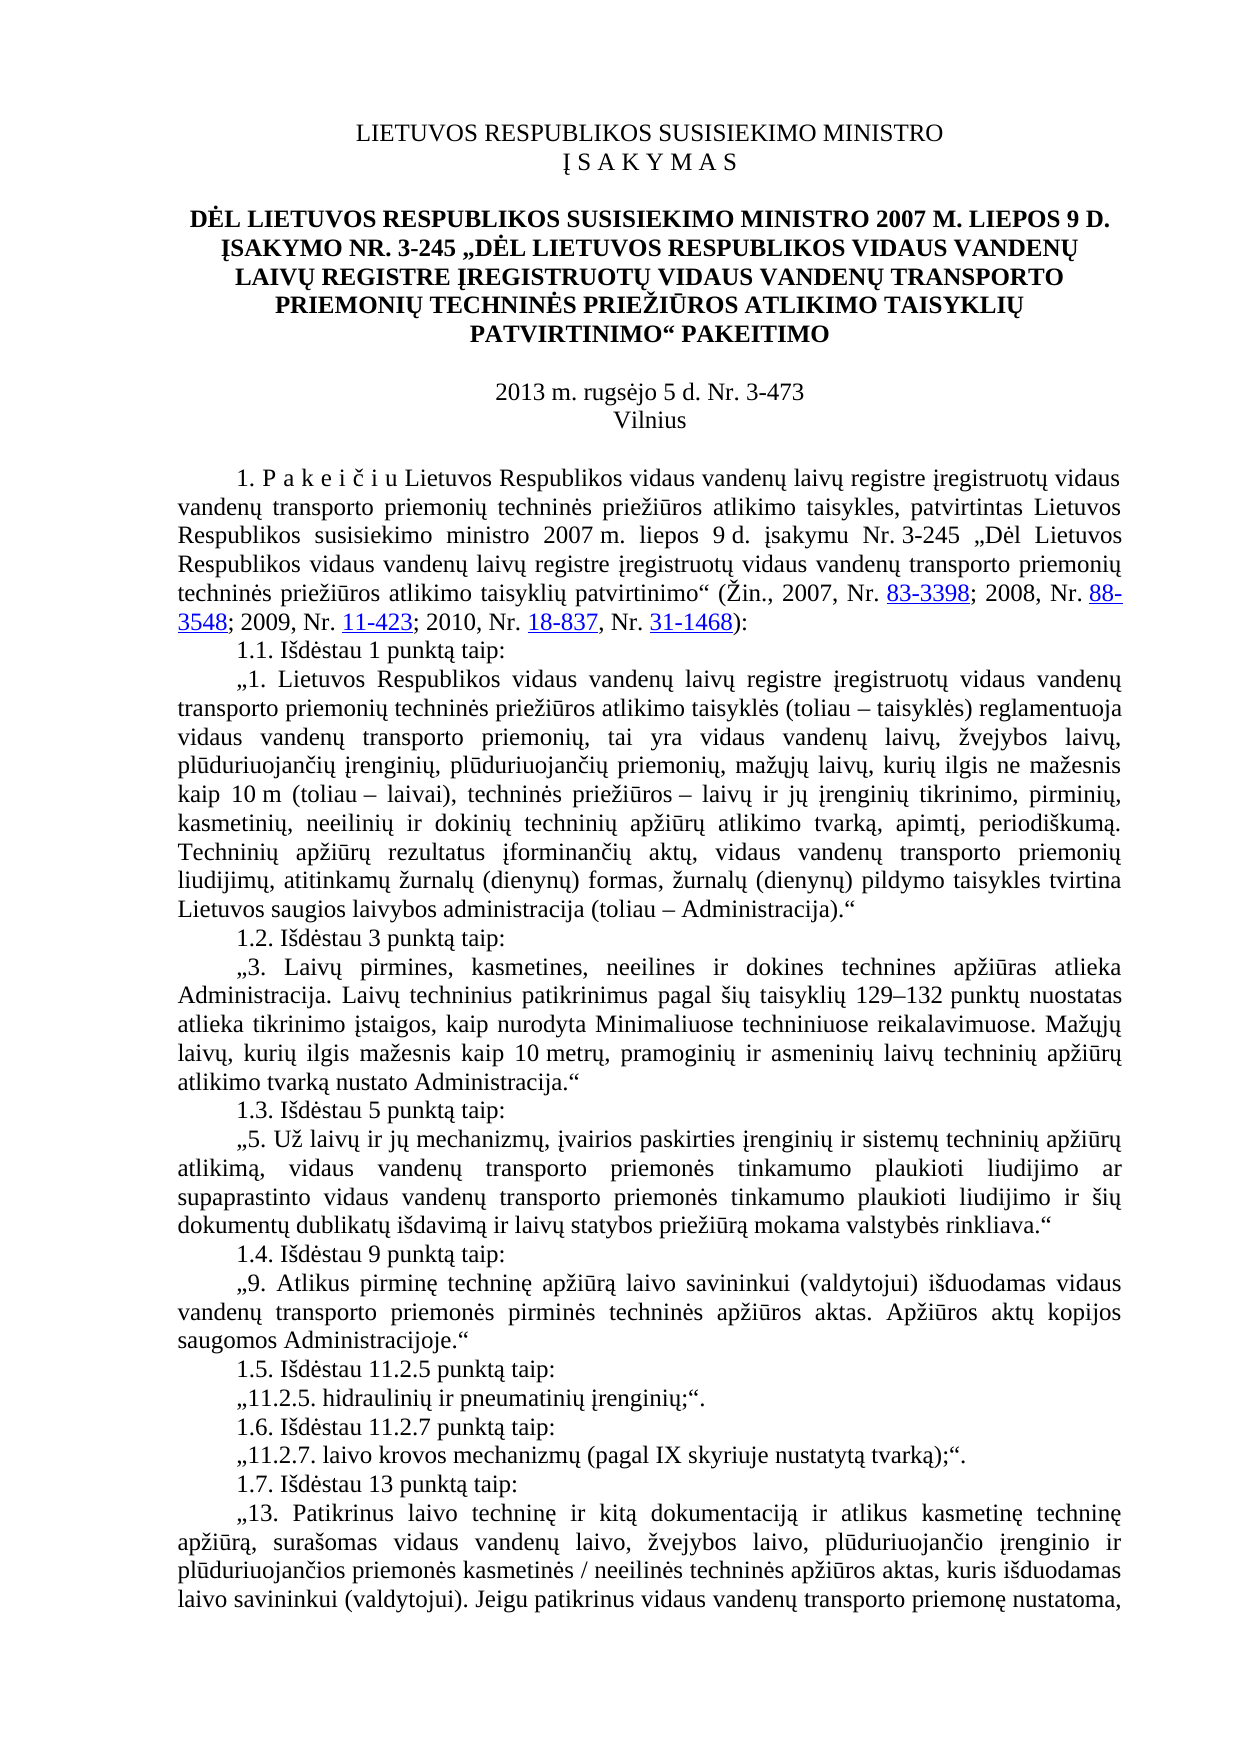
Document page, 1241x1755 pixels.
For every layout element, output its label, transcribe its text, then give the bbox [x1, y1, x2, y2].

text Vilnius [177, 406, 1122, 434]
text 2013 m. rugsėjo 5 d. Nr. 3-473 [177, 377, 1122, 406]
text 1.6. Išdėstau 11.2.7 punktą taip: [177, 1412, 1122, 1441]
text „9. Atlikus pirminę techninę apžiūrą laivo savininkui (valdytojui) išduodamas vidaus vandenų transporto priemonės pirminės techninės apžiūros aktas. Apžiūros aktų kopijos saugomos Administracijoje.“ [177, 1268, 1122, 1354]
text 1.4. Išdėstau 9 punktą taip: [177, 1239, 1122, 1268]
text 1.2. Išdėstau 3 punktą taip: [177, 923, 1122, 952]
text 1.5. Išdėstau 11.2.5 punktą taip: [177, 1354, 1122, 1383]
text „13. Patikrinus laivo techninę ir kitą dokumentaciją ir atlikus kasmetinę techninę apžiūrą, surašomas vidaus vandenų laivo, žvejybos laivo, plūduriuojančio įrenginio ir plūduriuojančios priemonės kasmetinės / neeilinės techninės apžiūros aktas, kuris išduodamas laivo savininkui (valdytojui). Jeigu patikrinus vidaus vandenų transporto priemonę nustatoma, [177, 1498, 1122, 1613]
text „11.2.5. hidraulinių ir pneumatinių įrenginių;“. [177, 1383, 1122, 1412]
text 1.7. Išdėstau 13 punktą taip: [177, 1469, 1122, 1498]
text 1. P a k e i č i u Lietuvos Respublikos vidaus vandenų laivų registre įregistruotų vidaus vandenų transporto priemonių techninės priežiūros atlikimo taisykles, patvirtintas Lietuvos Respublikos susisiekimo ministro 2007 m. liepos 9 d. įsakymu Nr. 3-245 „Dėl Lietuvos Respublikos vidaus vandenų laivų registre įregistruotų vidaus vandenų transporto priemonių techninės priežiūros atlikimo taisyklių patvirtinimo“ (Žin., 2007, Nr. 83-3398; 2008, Nr. 88-3548; 2009, Nr. 11-423; 2010, Nr. 18-837, Nr. 31-1468): [177, 463, 1122, 636]
text 1.3. Išdėstau 5 punktą taip: [177, 1096, 1122, 1124]
text DĖL LIETUVOS RESPUBLIKOS SUSISIEKIMO MINISTRO 2007 M. LIEPOS 9 D. ĮSAKYMO Nr. 3-245 „DĖL LIETUVOS RESPUBLIKOS VIDAUS VANDENŲ LAIVŲ REGISTRE ĮREGISTRUOTŲ VIDAUS VANDENŲ TRANSPORTO PRIEMONIŲ TECHNINĖS PRIEŽIŪROS ATLIKIMO TAISYKLIŲ PATVIRTINIMO“ PAKEITIMO [177, 204, 1122, 348]
text „1. Lietuvos Respublikos vidaus vandenų laivų registre įregistruotų vidaus vandenų transporto priemonių techninės priežiūros atlikimo taisyklės (toliau – taisyklės) reglamentuoja vidaus vandenų transporto priemonių, tai yra vidaus vandenų laivų, žvejybos laivų, plūduriuojančių įrenginių, plūduriuojančių priemonių, mažųjų laivų, kurių ilgis ne mažesnis kaip 10 m (toliau – laivai), techninės priežiūros – laivų ir jų įrenginių tikrinimo, pirminių, kasmetinių, neeilinių ir dokinių techninių apžiūrų atlikimo tvarką, apimtį, periodiškumą. Techninių apžiūrų rezultatus įforminančių aktų, vidaus vandenų transporto priemonių liudijimų, atitinkamų žurnalų (dienynų) formas, žurnalų (dienynų) pildymo taisykles tvirtina Lietuvos saugios laivybos administracija (toliau – Administracija).“ [177, 664, 1122, 923]
text „3. Laivų pirmines, kasmetines, neeilines ir dokines technines apžiūras atlieka Administracija. Laivų techninius patikrinimus pagal šių taisyklių 129–132 punktų nuostatas atlieka tikrinimo įstaigos, kaip nurodyta Minimaliuose techniniuose reikalavimuose. Mažųjų laivų, kurių ilgis mažesnis kaip 10 metrų, pramoginių ir asmeninių laivų techninių apžiūrų atlikimo tvarką nustato Administracija.“ [177, 952, 1122, 1096]
text Į S A K Y M A S [177, 147, 1122, 176]
text 1.1. Išdėstau 1 punktą taip: [177, 636, 1122, 664]
text „5. Už laivų ir jų mechanizmų, įvairios paskirties įrenginių ir sistemų techninių apžiūrų atlikimą, vidaus vandenų transporto priemonės tinkamumo plaukioti liudijimo ar supaprastinto vidaus vandenų transporto priemonės tinkamumo plaukioti liudijimo ir šių dokumentų dublikatų išdavimą ir laivų statybos priežiūrą mokama valstybės rinkliava.“ [177, 1124, 1122, 1239]
text LIETUVOS RESPUBLIKOS SUSISIEKIMO MINISTRO [177, 118, 1122, 147]
text „11.2.7. laivo krovos mechanizmų (pagal IX skyriuje nustatytą tvarką);“. [177, 1441, 1122, 1469]
